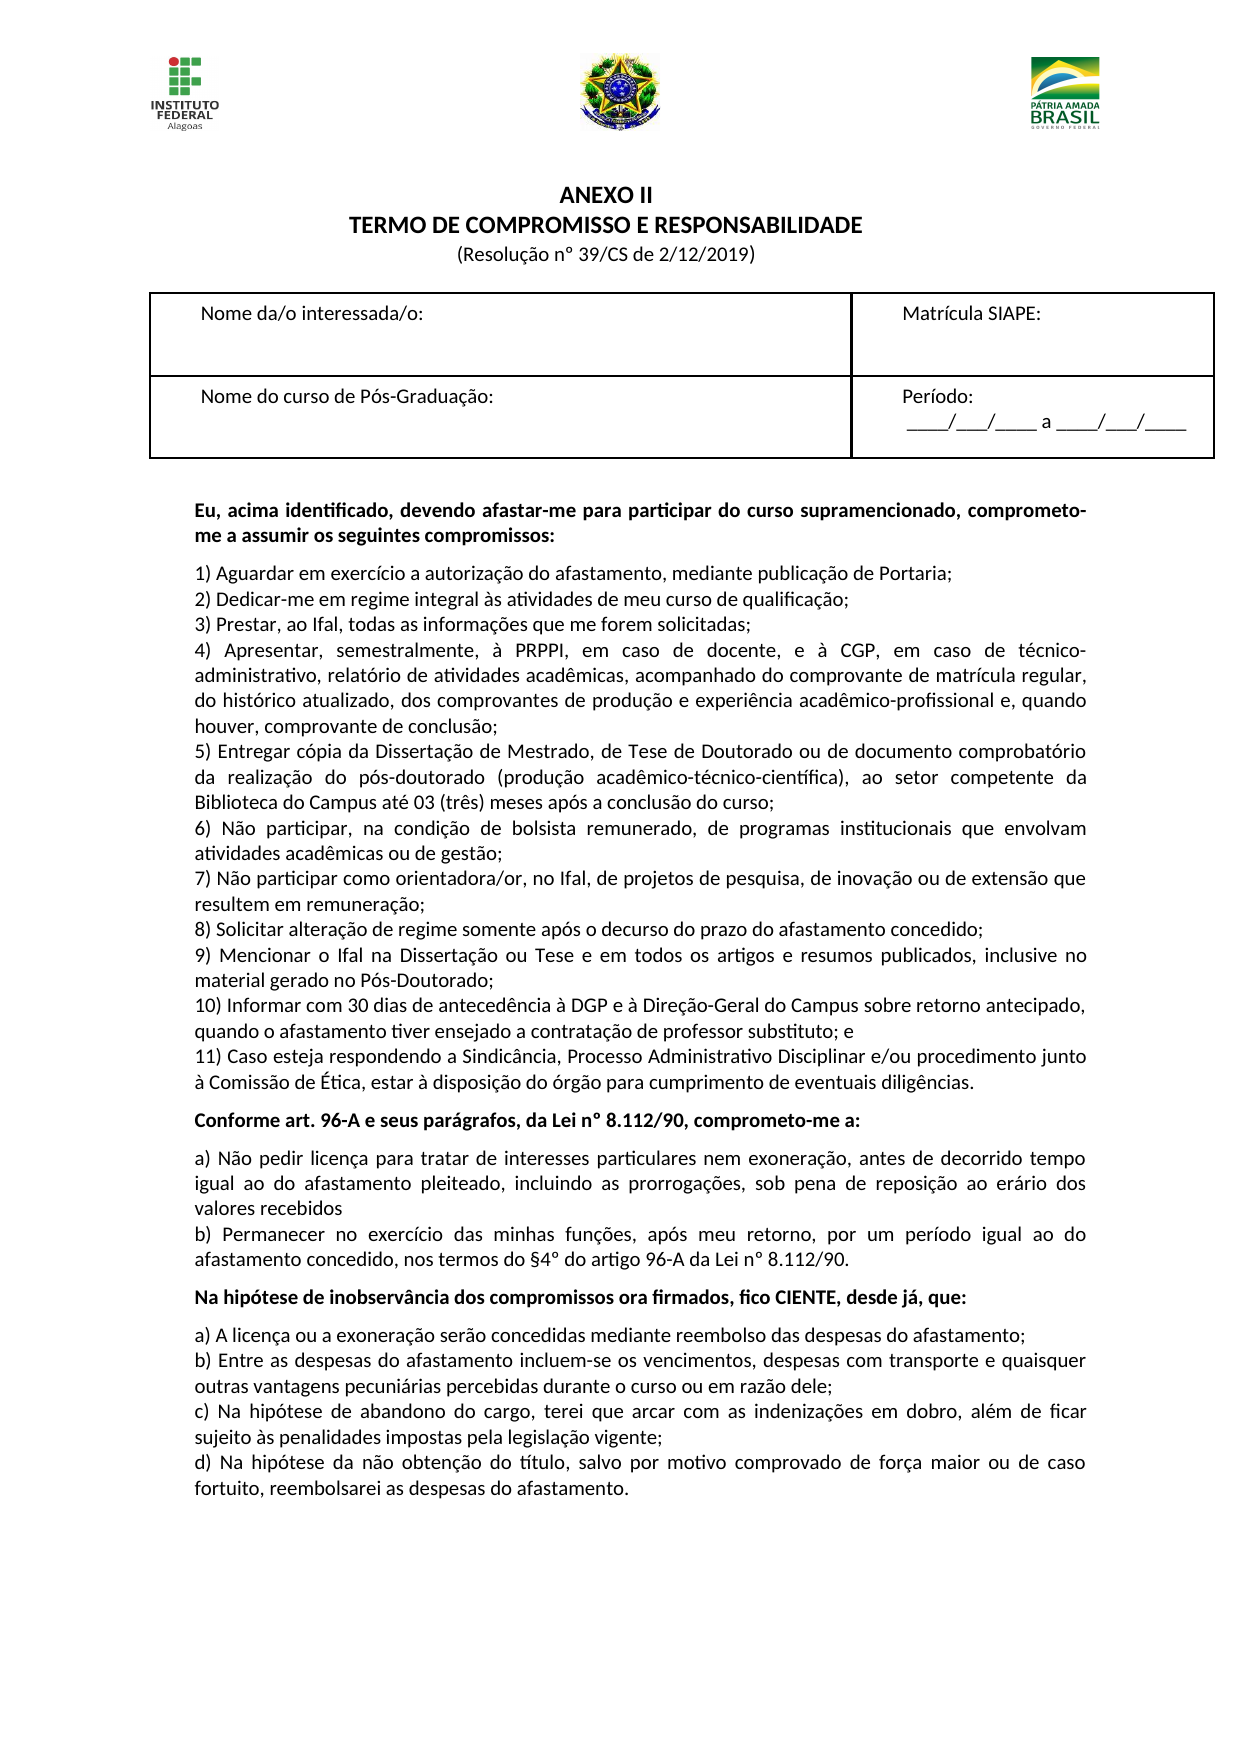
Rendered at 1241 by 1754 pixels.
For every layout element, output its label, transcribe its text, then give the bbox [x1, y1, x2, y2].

text a) A licença ou a exoneração serão concedidas mediante reembolso das despesas do afastamento; [194, 1322, 1088, 1348]
text 11) Caso esteja respondendo a Sindicância, Processo Administrativo Disciplinar e/ou procedimento junto à Comissão de Ética, estar à disposição do órgão para cumprimento de eventuais diligências. [194, 1043, 1088, 1094]
text c) Na hipótese de abandono do cargo, terei que arcar com as indenizações em dobro, além de ficar sujeito às penalidades impostas pela legislação vigente; [194, 1398, 1088, 1449]
text 7) Não participar como orientadora/or, no Ifal, de projetos de pesquisa, de inovação ou de extensão que resultem em remuneração; [194, 866, 1088, 916]
text 3) Prestar, ao Ifal, todas as informações que me forem solicitadas; [194, 611, 1088, 637]
text a) Não pedir licença para tratar de interesses particulares nem exoneração, antes de decorrido tempo igual ao do afastamento pleiteado, incluindo as prorrogações, sob pena de reposição ao erário dos valores recebidos [194, 1145, 1088, 1221]
text 5) Entregar cópia da Dissertação de Mestrado, de Tese de Doutorado ou de documento comprobatório da realização do pós-doutorado (produção acadêmico-técnico-científica), ao setor competente da Biblioteca do Campus até 03 (três) meses após a conclusão do curso; [194, 738, 1088, 815]
text Eu, acima identificado, devendo afastar-me para participar do curso supramencionado, comprometo-me a assumir os seguintes compromissos: [194, 497, 1088, 548]
text ANEXO II [194, 179, 1018, 209]
text Conforme art. 96-A e seus parágrafos, da Lei nº 8.112/90, comprometo-me a: [194, 1107, 1088, 1132]
text b) Entre as despesas do afastamento incluem-se os vencimentos, despesas com transporte e quaisquer outras vantagens pecuniárias percebidas durante o curso ou em razão dele; [194, 1348, 1088, 1398]
table_header Matrícula SIAPE: [853, 294, 1213, 374]
picture [1031, 57, 1100, 129]
table_cell Nome do curso de Pós-Graduação: [151, 377, 850, 457]
table_cell Período: ____/___/____ a ____/___/____ [853, 377, 1213, 457]
text Na hipótese de inobservância dos compromissos ora firmados, fico CIENTE, desde já, que: [194, 1284, 1088, 1310]
picture [150, 56, 219, 131]
text 4) Apresentar, semestralmente, à PRPPI, em caso de docente, e à CGP, em caso de técnico-administrativo, relatório de atividades acadêmicas, acompanhado do comprovante de matrícula regular, do histórico atualizado, dos comprovantes de produção e experiência acadêmico-profissional e, quando houver, comprovante de conclusão; [194, 637, 1088, 738]
text 2) Dedicar-me em regime integral às atividades de meu curso de qualificação; [194, 586, 1088, 611]
text 6) Não participar, na condição de bolsista remunerado, de programas institucionais que envolvam atividades acadêmicas ou de gestão; [194, 815, 1088, 866]
text 10) Informar com 30 dias de antecedência à DGP e à Direção-Geral do Campus sobre retorno antecipado, quando o afastamento tiver ensejado a contratação de professor substituto; e [194, 993, 1088, 1043]
text d) Na hipótese da não obtenção do título, salvo por motivo comprovado de força maior ou de caso fortuito, reembolsarei as despesas do afastamento. [194, 1449, 1088, 1500]
text 8) Solicitar alteração de regime somente após o decurso do prazo do afastamento concedido; [194, 916, 1088, 942]
text TERMO DE COMPROMISSO E RESPONSABILIDADE [194, 209, 1018, 240]
text 1) Aguardar em exercício a autorização do afastamento, mediante publicação de Portaria; [194, 561, 1088, 586]
table_header Nome da/o interessada/o: [151, 294, 850, 374]
text b) Permanecer no exercício das minhas funções, após meu retorno, por um período igual ao do afastamento concedido, nos termos do §4º do artigo 96-A da Lei nº 8.112/90. [194, 1221, 1088, 1272]
picture [580, 53, 661, 131]
text 9) Mencionar o Ifal na Dissertação ou Tese e em todos os artigos e resumos publicados, inclusive no material gerado no Pós-Doutorado; [194, 942, 1088, 993]
text (Resolução nº 39/CS de 2/12/2019) [194, 240, 1018, 266]
